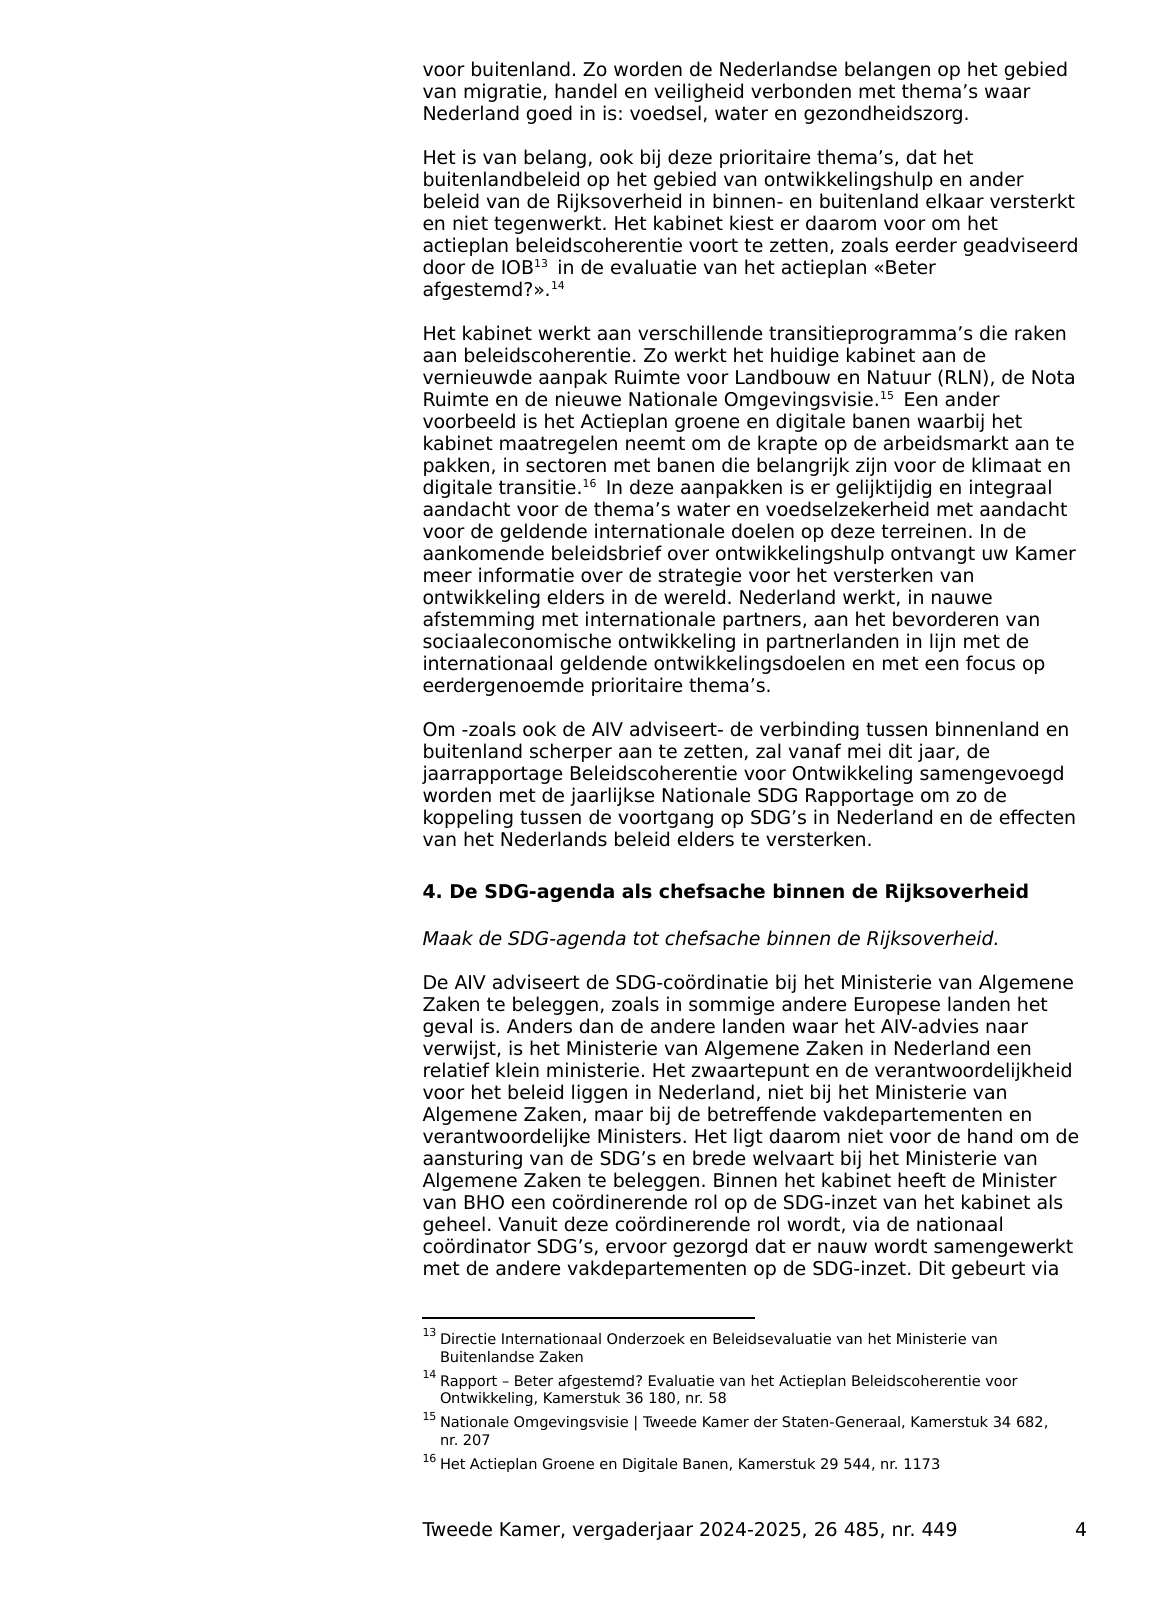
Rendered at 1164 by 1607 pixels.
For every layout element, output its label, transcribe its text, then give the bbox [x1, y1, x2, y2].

text Het Actieplan Groene en Digitale Banen, Kamerstuk 29 544, nr. 1173 [422, 1452, 1087, 1474]
text De AIV adviseert de SDG-coördinatie bij het Ministerie van Algemene Zaken te beleggen, zoals in sommige andere Europese landen het geval is. Anders dan de andere landen waar het AIV-advies naar verwijst, is het Ministerie van Algemene Zaken in Nederland een relatief klein ministerie. Het zwaartepunt en de verantwoordelijkheid voor het beleid liggen in Nederland, niet bij het Ministerie van Algemene Zaken, maar bij de betreffende vakdepartementen en verantwoordelijke Ministers. Het ligt daarom niet voor de hand om de aansturing van de SDG’s en brede welvaart bij het Ministerie van Algemene Zaken te beleggen. Binnen het kabinet heeft de Minister van BHO een coördinerende rol op de SDG-inzet van het kabinet als geheel. Vanuit deze coördinerende rol wordt, via de nationaal coördinator SDG’s, ervoor gezorgd dat er nauw wordt samengewerkt met de andere vakdepartementen op de SDG-inzet. Dit gebeurt via [422, 972, 1087, 1280]
text Directie Internationaal Onderzoek en Beleidsevaluatie van het Ministerie van Buitenlandse Zaken [422, 1327, 1087, 1366]
subtitle 4. De SDG-agenda als chefsache binnen de Rijksoverheid [422, 881, 1087, 903]
text Het kabinet werkt aan verschillende transitieprogramma’s die raken aan beleidscoherentie. Zo werkt het huidige kabinet aan de vernieuwde aanpak Ruimte voor Landbouw en Natuur (RLN), de Nota Ruimte en de nieuwe Nationale Omgevingsvisie. Een ander voorbeeld is het Actieplan groene en digitale banen waarbij het kabinet maatregelen neemt om de krapte op de arbeidsmarkt aan te pakken, in sectoren met banen die belangrijk zijn voor de klimaat en digitale transitie. In deze aanpakken is er gelijktijdig en integraal aandacht voor de thema’s water en voedselzekerheid met aandacht voor de geldende internationale doelen op deze terreinen. In de aankomende beleidsbrief over ontwikkelingshulp ontvangt uw Kamer meer informatie over de strategie voor het versterken van ontwikkeling elders in de wereld. Nederland werkt, in nauwe afstemming met internationale partners, aan het bevorderen van sociaaleconomische ontwikkeling in partnerlanden in lijn met de internationaal geldende ontwikkelingsdoelen en met een focus op eerdergenoemde prioritaire thema’s. [422, 323, 1087, 697]
text Nationale Omgevingsvisie | Tweede Kamer der Staten-Generaal, Kamerstuk 34 682, nr. 207 [422, 1410, 1087, 1449]
text Maak de SDG-agenda tot chefsache binnen de Rijksoverheid. [422, 928, 1087, 950]
text Het is van belang, ook bij deze prioritaire thema’s, dat het buitenlandbeleid op het gebied van ontwikkelingshulp en ander beleid van de Rijksoverheid in binnen- en buitenland elkaar versterkt en niet tegenwerkt. Het kabinet kiest er daarom voor om het actieplan beleidscoherentie voort te zetten, zoals eerder geadviseerd door de IOB in de evaluatie van het actieplan «Beter afgestemd?». [422, 147, 1087, 301]
text voor buitenland. Zo worden de Nederlandse belangen op het gebied van migratie, handel en veiligheid verbonden met thema’s waar Nederland goed in is: voedsel, water en gezondheidszorg. [422, 59, 1087, 125]
text Om -zoals ook de AIV adviseert- de verbinding tussen binnenland en buitenland scherper aan te zetten, zal vanaf mei dit jaar, de jaarrapportage Beleidscoherentie voor Ontwikkeling samengevoegd worden met de jaarlijkse Nationale SDG Rapportage om zo de koppeling tussen de voortgang op SDG’s in Nederland en de effecten van het Nederlands beleid elders te versterken. [422, 719, 1087, 851]
text Rapport – Beter afgestemd? Evaluatie van het Actieplan Beleidscoherentie voor Ontwikkeling, Kamerstuk 36 180, nr. 58 [422, 1368, 1087, 1407]
